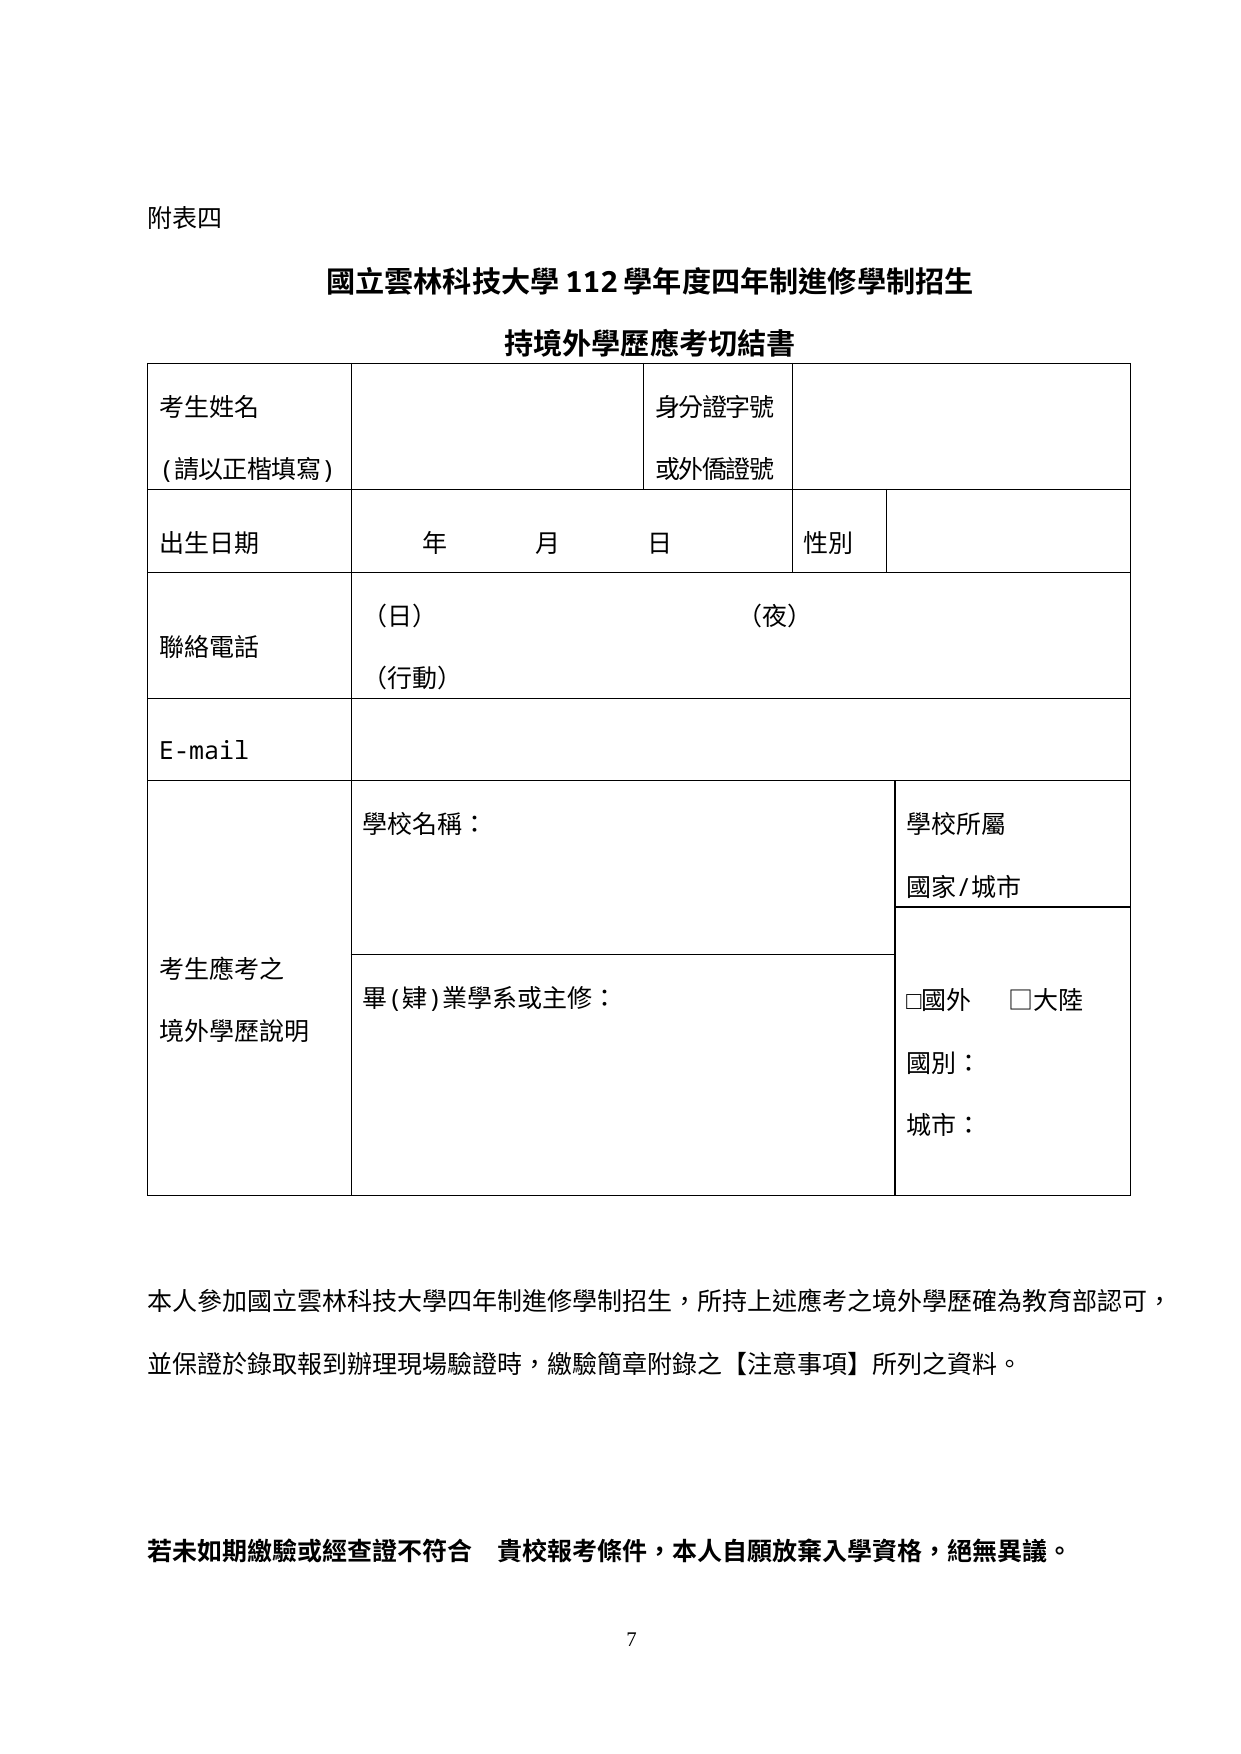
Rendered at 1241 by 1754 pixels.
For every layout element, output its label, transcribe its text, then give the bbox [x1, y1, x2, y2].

table_cell [680, 699, 765, 777]
table_cell [642, 699, 657, 780]
table_cell [720, 699, 886, 780]
text 附表四 [148, 113, 1152, 238]
table_cell 學校名稱： [352, 781, 894, 954]
text 國立雲林科技大學112學年度四年制進修學制招生 [148, 238, 1152, 300]
text 若未如期繳驗或經查證不符合 貴校報考條件，本人自願放棄入學資格，絕無異議。 [148, 1508, 1152, 1571]
table_header [793, 364, 1130, 489]
table_cell [818, 699, 1130, 780]
table_cell [535, 699, 620, 776]
table_header [352, 364, 643, 489]
table_cell [352, 699, 481, 780]
table_cell 學校所屬 國家/城市 [896, 781, 1130, 906]
table_cell （日） （夜） （行動） [352, 573, 1130, 698]
table_cell [413, 699, 580, 780]
table_cell 出生日期 [148, 490, 351, 572]
table_cell [887, 490, 1130, 572]
table_cell 考生應考之 境外學歷說明 [148, 781, 351, 1195]
table_cell E-mail [148, 699, 351, 780]
table_header 身分證字號 或外僑證號 [644, 364, 792, 489]
table_cell 性別 [793, 490, 886, 572]
table_cell 聯絡電話 [148, 573, 351, 698]
table_cell 年 月 日 [352, 490, 792, 572]
text 持境外學歷應考切結書 [148, 300, 1152, 363]
table_header 考生姓名 (請以正楷填寫) [148, 364, 351, 489]
table_cell 畢(肄)業學系或主修： [352, 955, 894, 1195]
table_cell □國外 □大陸 國別： 城市： [896, 908, 1130, 1195]
text 本人參加國立雲林科技大學四年制進修學制招生，所持上述應考之境外學歷確為教育部認可，並保證於錄取報到辦理現場驗證時，繳驗簡章附錄之【注意事項】所列之資料。 [148, 1258, 1152, 1383]
